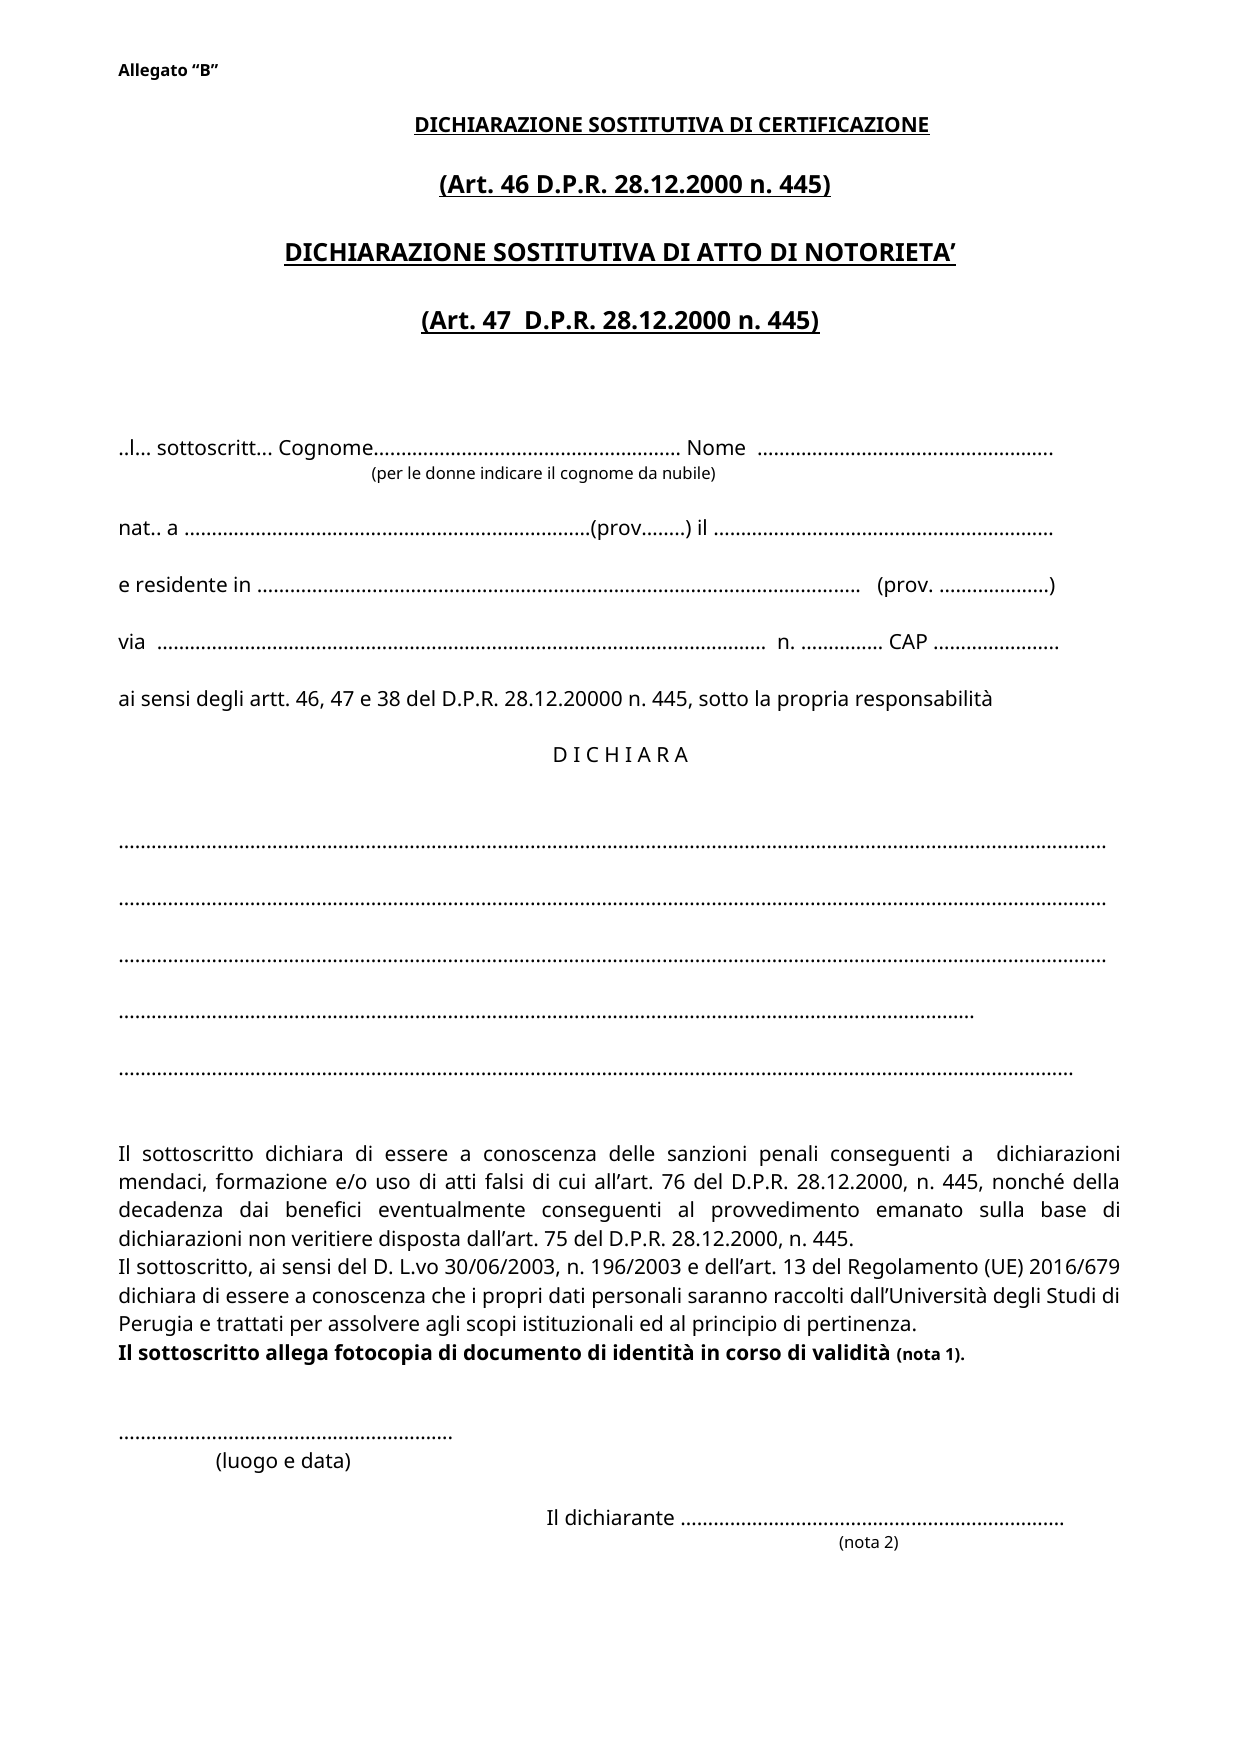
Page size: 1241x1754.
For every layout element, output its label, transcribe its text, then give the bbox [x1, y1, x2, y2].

text (per le donne indicare il cognome da nubile) [371, 462, 1122, 485]
text Allegato “B” [118, 59, 1122, 81]
text (nota 2) [839, 1531, 1122, 1554]
text ai sensi degli artt. 46, 47 e 38 del D.P.R. 28.12.20000 n. 445, sotto la propria responsabilità [118, 684, 1122, 712]
text Il dichiarante ……………………………………………………………. [118, 1503, 1122, 1531]
subtitle DICHIARAZIONE SOSTITUTIVA DI CERTIFICAZIONE [222, 110, 1122, 138]
text e residente in ……………………………………………………………………………………………….. (prov. ……..…………) [118, 570, 1122, 598]
text DICHIARAZIONE SOSTITUTIVA DI ATTO DI NOTORIETA’ [118, 235, 1122, 269]
text (Art. 46 D.P.R. 28.12.2000 n. 445) [148, 167, 1122, 201]
text ………………………………………………………………………………………………………………………………………………………… [118, 1053, 1122, 1082]
text nat.. a ………………………………………………..………………(prov……..) il ………………………………………….…….…… [118, 513, 1122, 542]
text Il sottoscritto, ai sensi del D. L.vo 30/06/2003, n. 196/2003 e dell’art. 13 del Regolamento (UE) 2016/679 dichiara di essere a conoscenza che i propri dati personali saranno raccolti dall’Università degli Studi di Perugia e trattati per assolvere agli scopi istituzionali ed al principio di pertinenza. [118, 1252, 1122, 1338]
text Il sottoscritto dichiara di essere a conoscenza delle sanzioni penali conseguenti a dichiarazioni mendaci, formazione e/o uso di atti falsi di cui all’art. 76 del D.P.R. 28.12.2000, n. 445, nonché della decadenza dai benefici eventualmente conseguenti al provvedimento emanato sulla base di dichiarazioni non veritiere disposta dall’art. 75 del D.P.R. 28.12.2000, n. 445. [118, 1139, 1122, 1252]
text Il sottoscritto allega fotocopia di documento di identità in corso di validità (nota 1). [118, 1338, 1122, 1366]
subtitle D I C H I A R A [118, 741, 1122, 769]
text via ………………………………………………………………………………………………… n. …………… CAP ………………….. [118, 627, 1122, 655]
text (Art. 47 D.P.R. 28.12.2000 n. 445) [118, 303, 1122, 337]
text ……………………………………………………. [118, 1417, 1122, 1446]
text ..l... sottoscritt... Cognome….……………………………….…………… Nome ………………………………….………….. [118, 433, 1122, 462]
text ………………………………………………………………………………………………………………………………………………………………………………………………………………………………………………………………………………………………………………………………………………………………………………………………………………………………………………………………………………………………………………………………………………………………………………………………………………………………………… [118, 826, 1122, 1025]
text (luogo e data) [216, 1446, 1122, 1474]
